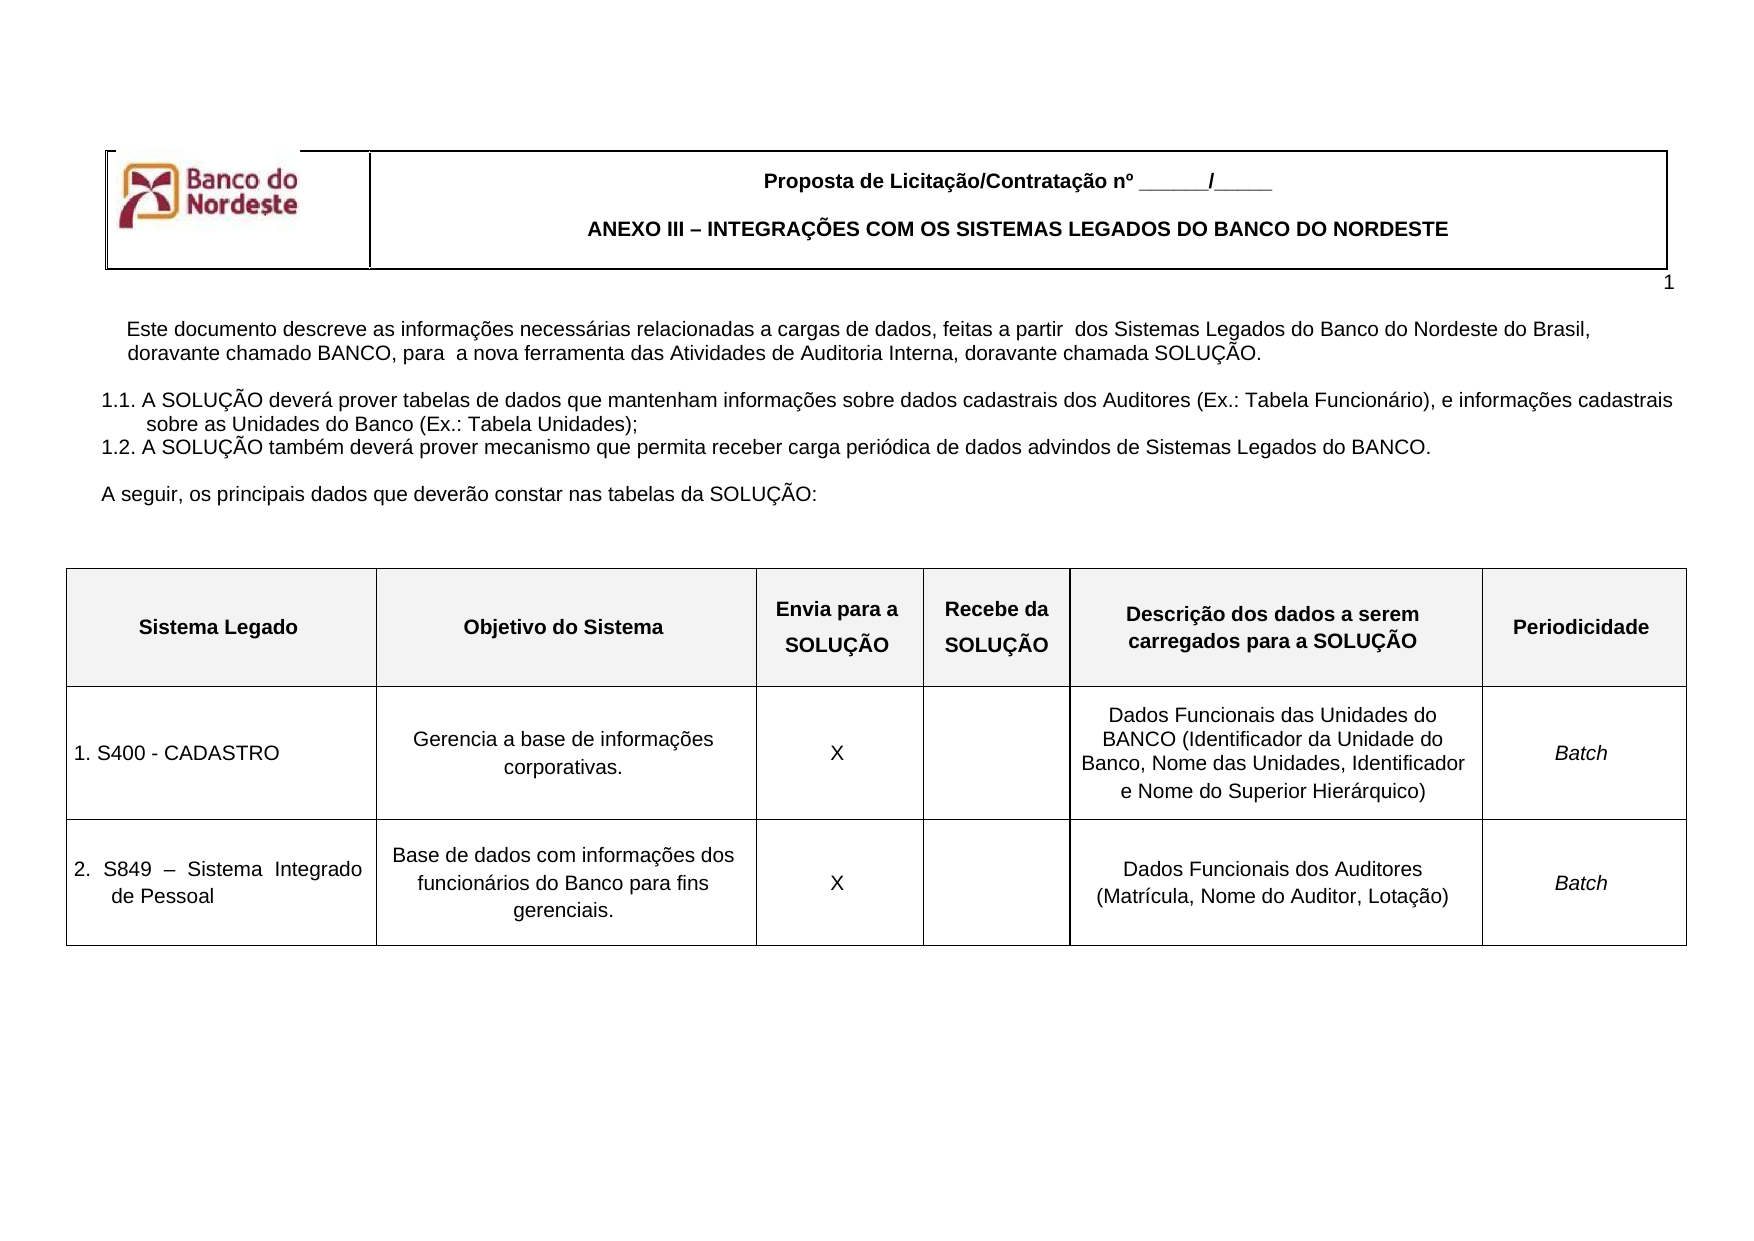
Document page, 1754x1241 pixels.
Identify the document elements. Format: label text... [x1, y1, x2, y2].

table_cell Base de dados com informações dos funcionários do Banco para fins gerenciais. [377, 820, 756, 945]
table_header Sistema Legado [67, 569, 376, 686]
table_cell Dados Funcionais das Unidades do BANCO (Identificador da Unidade do Banco, Nome das Unidades, Identificador e Nome do Superior Hierárquico) [1071, 687, 1482, 819]
table_cell Gerencia a base de informações corporativas. [377, 687, 756, 819]
table_header Envia para a SOLUÇÃO [757, 569, 923, 686]
table_cell X [757, 687, 923, 819]
text Este documento descreve as informações necessárias relacionadas a cargas de dados, feitas a partir dos Sistemas Legados do Banco do Nordeste do Brasil, doravante chamado BANCO, para a nova ferramenta das Atividades de Auditoria Interna, doravante chamada SOLUÇÃO. [126, 317, 1675, 364]
table_cell Dados Funcionais dos Auditores (Matrícula, Nome do Auditor, Lotação) [1071, 820, 1482, 945]
table_header Proposta de Licitação/Contratação nº ______/_____ ANEXO III – INTEGRAÇÕES COM OS SISTEMAS LEGADOS DO BANCO DO NORDESTE [369, 152, 1666, 268]
table_cell X [757, 820, 923, 945]
text 1 [89, 269, 1674, 293]
text 1.1. A SOLUÇÃO deverá prover tabelas de dados que mantenham informações sobre dados cadastrais dos Auditores (Ex.: Tabela Funcionário), e informações cadastrais sobre as Unidades do Banco (Ex.: Tabela Unidades); [101, 388, 1675, 435]
table_cell 2. S849 – Sistema Integrado de Pessoal [67, 820, 376, 945]
text 1.2. A SOLUÇÃO também deverá prover mecanismo que permita receber carga periódica de dados advindos de Sistemas Legados do BANCO. [101, 435, 1675, 459]
table_header Periodicidade [1483, 569, 1686, 686]
picture [115, 150, 300, 241]
table_cell Batch [1483, 820, 1686, 945]
table_cell 1. S400 - CADASTRO [67, 687, 376, 819]
text A seguir, os principais dados que deverão constar nas tabelas da SOLUÇÃO: [101, 483, 1675, 506]
table_header Recebe da SOLUÇÃO [924, 569, 1069, 686]
table_header Descrição dos dados a serem carregados para a SOLUÇÃO [1071, 569, 1482, 686]
table_header [108, 152, 369, 268]
table_cell [924, 687, 1069, 819]
table_cell Batch [1483, 687, 1686, 819]
table_cell [924, 820, 1069, 945]
table_header Objetivo do Sistema [377, 569, 756, 686]
